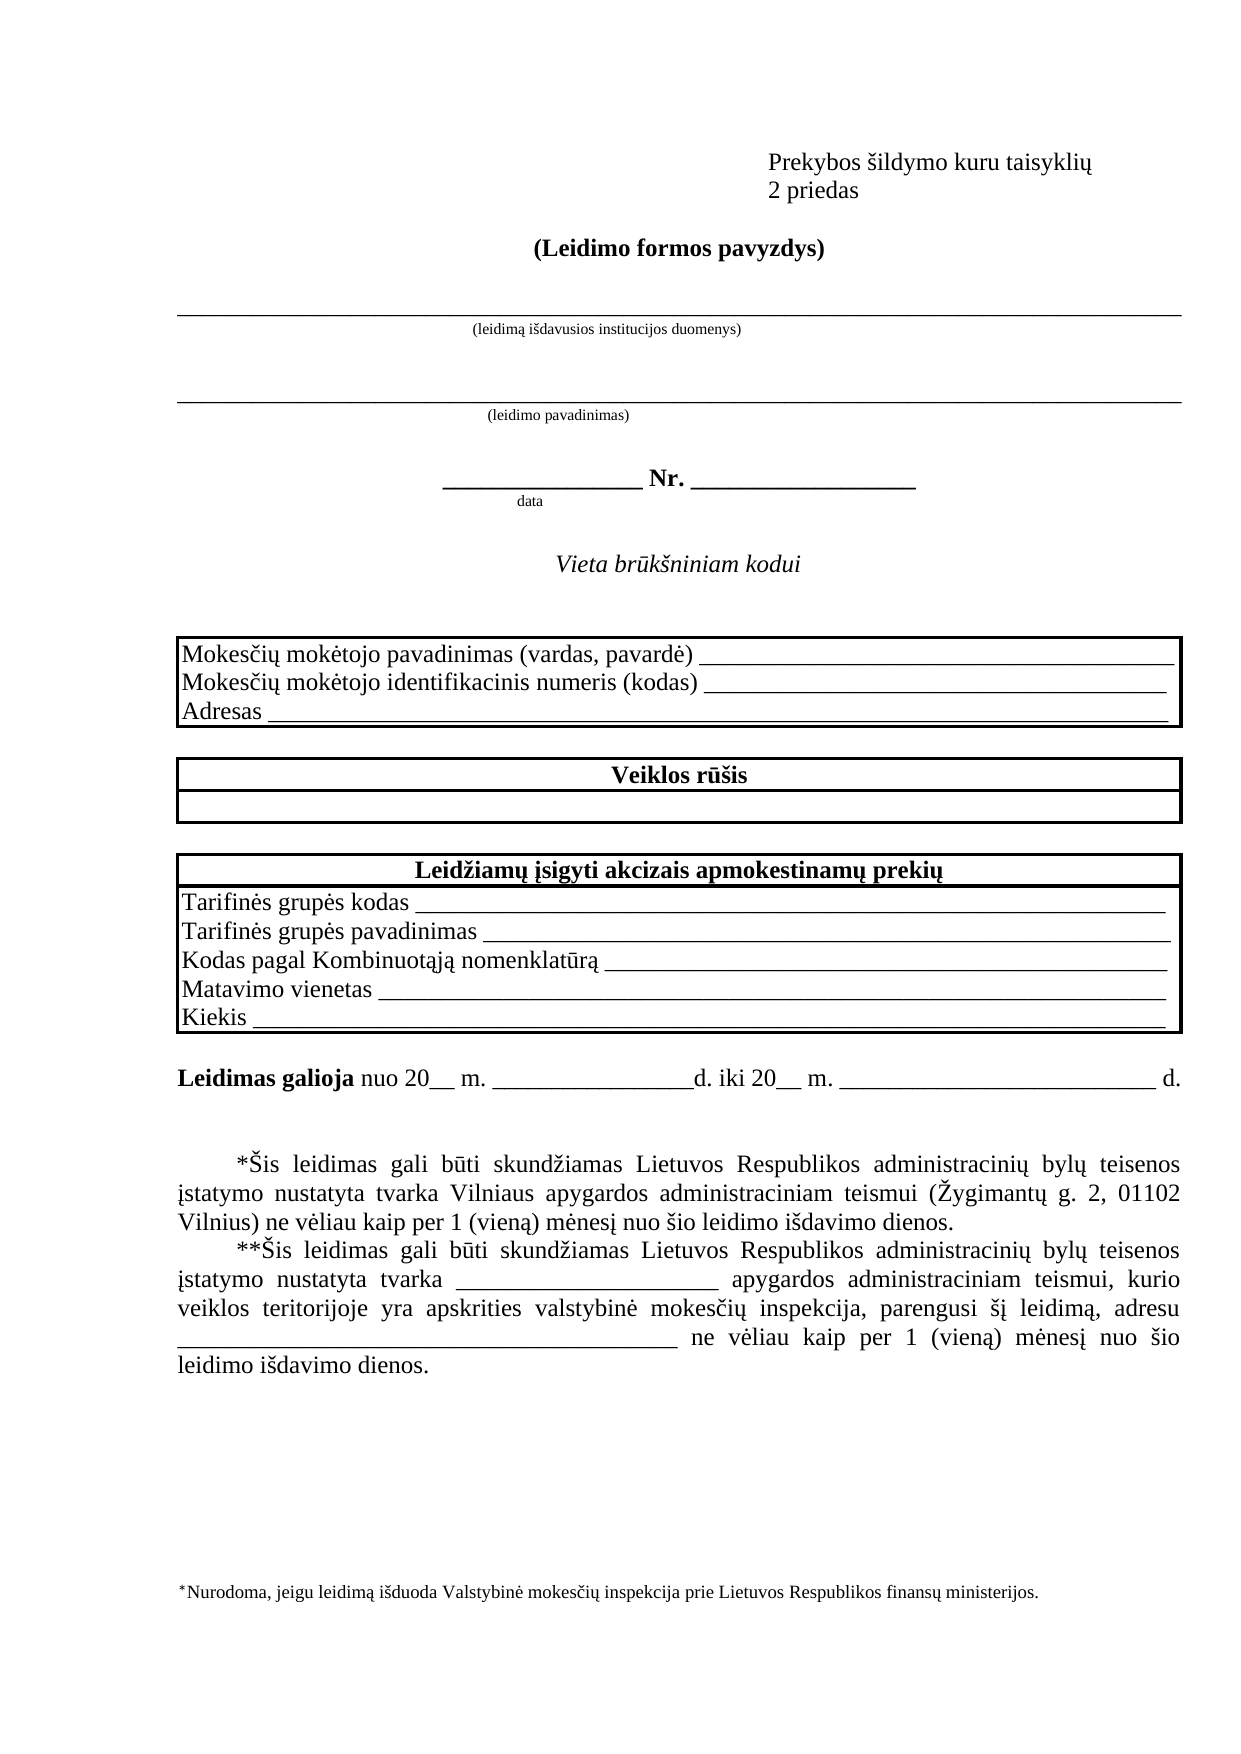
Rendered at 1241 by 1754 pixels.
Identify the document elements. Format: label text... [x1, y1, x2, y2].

text 2 priedas [177, 176, 1181, 204]
text *Nurodoma, jeigu leidimą išduoda Valstybinė mokesčių inspekcija prie Lietuvos Respublikos finansų ministerijos. [177, 1581, 1181, 1603]
text ________________ Nr. __________________ [177, 463, 1181, 492]
text *Šis leidimas gali būti skundžiamas Lietuvos Respublikos administracinių bylų teisenos įstatymo nustatyta tvarka Vilniaus apygardos administraciniam teismui (Žygimantų g. 2, 01102 Vilnius) ne vėliau kaip per 1 (vieną) mėnesį nuo šio leidimo išdavimo dienos. [177, 1149, 1181, 1236]
text **Šis leidimas gali būti skundžiamas Lietuvos Respublikos administracinių bylų teisenos įstatymo nustatyta tvarka _____________________ apygardos administraciniam teismui, kurio veiklos teritorijoje yra apskrities valstybinė mokesčių inspekcija, parengusi šį leidimą, adresu ________________________________________ ne vėliau kaip per 1 (vieną) mėnesį nuo šio leidimo išdavimo dienos. [177, 1236, 1181, 1379]
text Prekybos šildymo kuru taisyklių [177, 147, 1181, 176]
text (leidimą išdavusios institucijos duomenys) [177, 319, 1181, 348]
text data [177, 492, 1181, 521]
text Vieta brūkšniniam kodui [177, 549, 1181, 578]
text (Leidimo formos pavyzdys) [177, 233, 1181, 262]
text (leidimo pavadinimas) [177, 406, 1181, 434]
text Leidimas galioja nuo 20__ m. d. iki 20__ m. d. [177, 1063, 1181, 1092]
